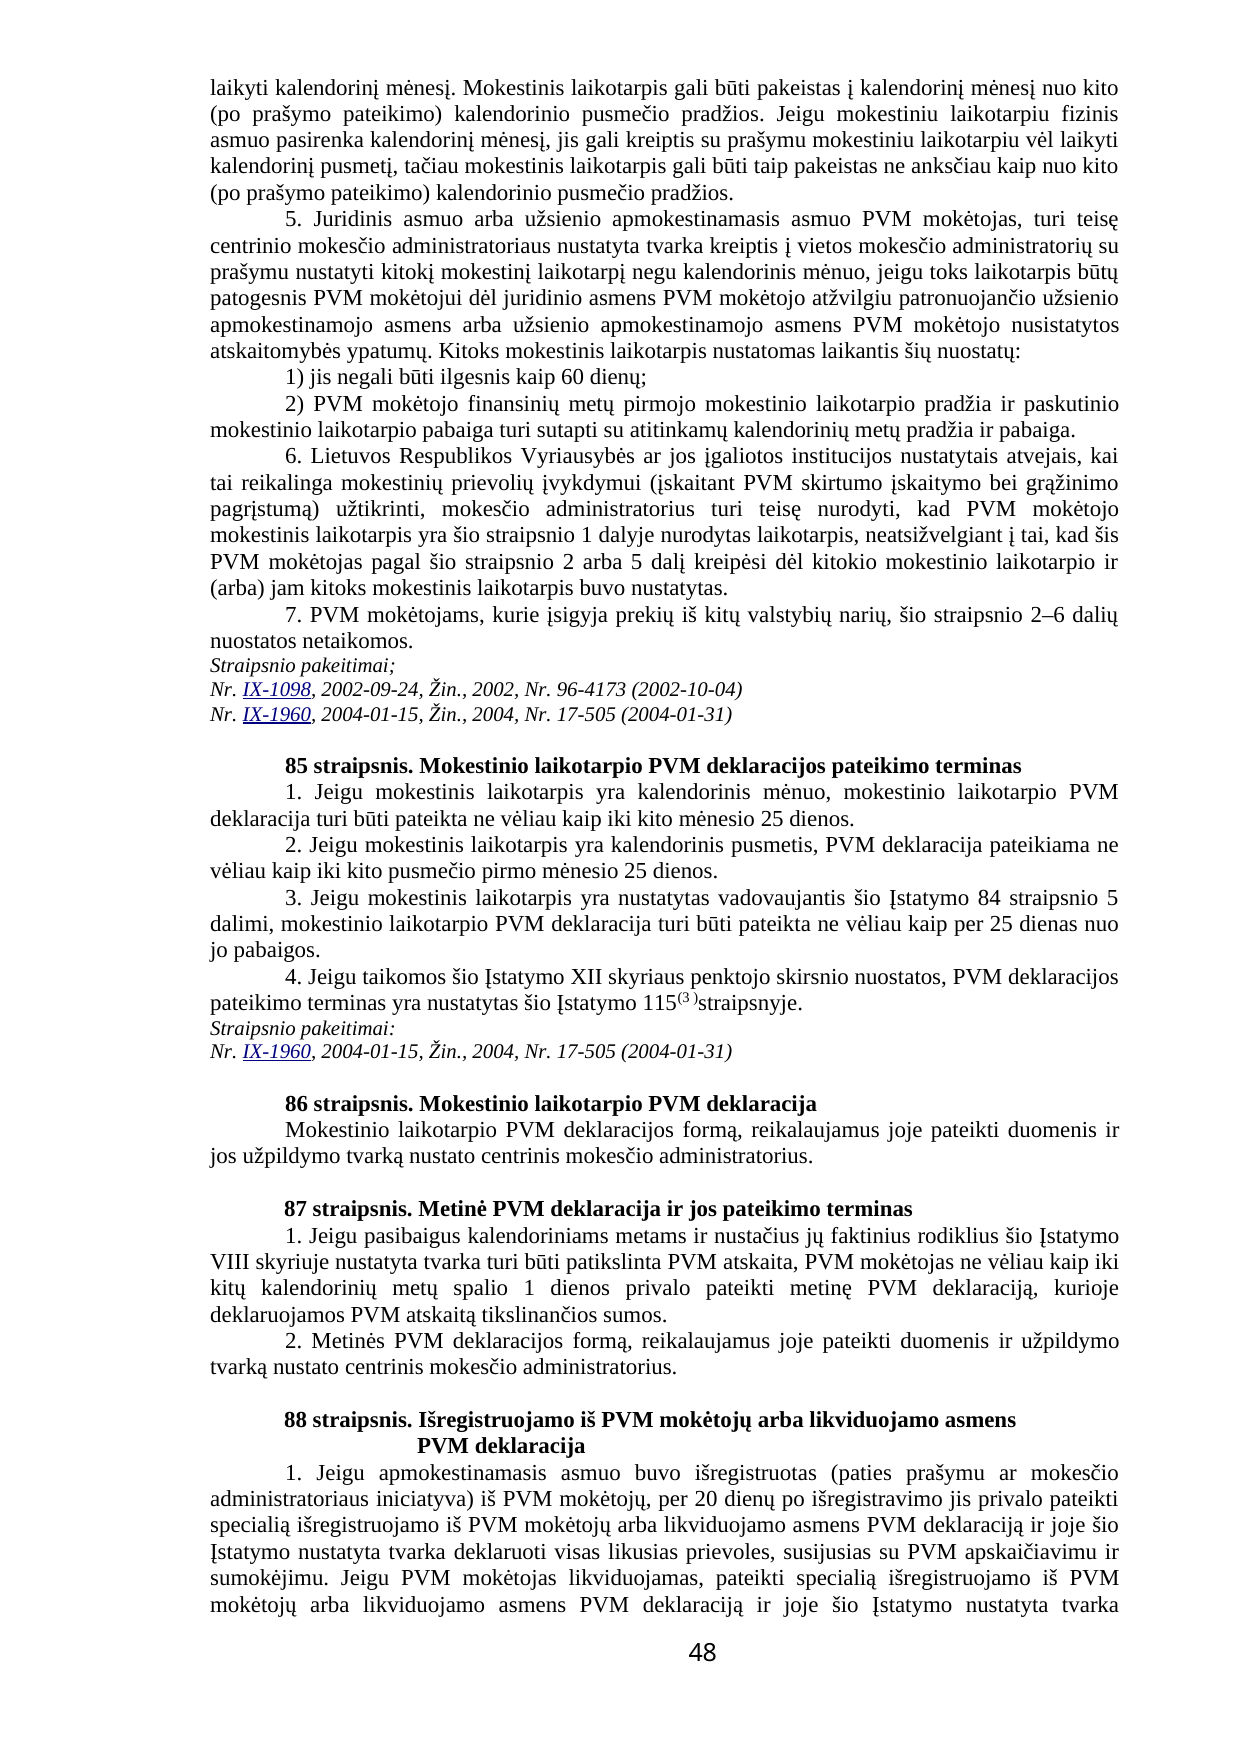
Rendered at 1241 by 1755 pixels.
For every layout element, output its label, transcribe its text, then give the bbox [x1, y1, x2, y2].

text 1. Jeigu apmokestinamasis asmuo buvo išregistruotas (paties prašymu ar mokesčio administratoriaus iniciatyva) iš PVM mokėtojų, per 20 dienų po išregistravimo jis privalo pateikti specialią išregistruojamo iš PVM mokėtojų arba likviduojamo asmens PVM deklaraciją ir joje šio Įstatymo nustatyta tvarka deklaruoti visas likusias prievoles, susijusias su PVM apskaičiavimu ir sumokėjimu. Jeigu PVM mokėtojas likviduojamas, pateikti specialią išregistruojamo iš PVM mokėtojų arba likviduojamo asmens PVM deklaraciją ir joje šio Įstatymo nustatyta tvarka [210, 1459, 1120, 1617]
text laikyti kalendorinį mėnesį. Mokestinis laikotarpis gali būti pakeistas į kalendorinį mėnesį nuo kito (po prašymo pateikimo) kalendorinio pusmečio pradžios. Jeigu mokestiniu laikotarpiu fizinis asmuo pasirenka kalendorinį mėnesį, jis gali kreiptis su prašymu mokestiniu laikotarpiu vėl laikyti kalendorinį pusmetį, tačiau mokestinis laikotarpis gali būti taip pakeistas ne anksčiau kaip nuo kito (po prašymo pateikimo) kalendorinio pusmečio pradžios. [210, 73, 1120, 205]
text 6. Lietuvos Respublikos Vyriausybės ar jos įgaliotos institucijos nustatytais atvejais, kai tai reikalinga mokestinių prievolių įvykdymui (įskaitant PVM skirtumo įskaitymo bei grąžinimo pagrįstumą) užtikrinti, mokesčio administratorius turi teisę nurodyti, kad PVM mokėtojo mokestinis laikotarpis yra šio straipsnio 1 dalyje nurodytas laikotarpis, neatsižvelgiant į tai, kad šis PVM mokėtojas pagal šio straipsnio 2 arba 5 dalį kreipėsi dėl kitokio mokestinio laikotarpio ir (arba) jam kitoks mokestinis laikotarpis buvo nustatytas. [210, 442, 1120, 601]
text 85 straipsnis. Mokestinio laikotarpio PVM deklaracijos pateikimo terminas [210, 752, 1120, 778]
text Nr. IX-1960, 2004-01-15, Žin., 2004, Nr. 17-505 (2004-01-31) [210, 701, 1120, 726]
text 3. Jeigu mokestinis laikotarpis yra nustatytas vadovaujantis šio Įstatymo 84 straipsnio 5 dalimi, mokestinio laikotarpio PVM deklaracija turi būti pateikta ne vėliau kaip per 25 dienas nuo jo pabaigos. [210, 884, 1120, 963]
text 5. Juridinis asmuo arba užsienio apmokestinamasis asmuo PVM mokėtojas, turi teisę centrinio mokesčio administratoriaus nustatyta tvarka kreiptis į vietos mokesčio administratorių su prašymu nustatyti kitokį mokestinį laikotarpį negu kalendorinis mėnuo, jeigu toks laikotarpis būtų patogesnis PVM mokėtojui dėl juridinio asmens PVM mokėtojo atžvilgiu patronuojančio užsienio apmokestinamojo asmens arba užsienio apmokestinamojo asmens PVM mokėtojo nusistatytos atskaitomybės ypatumų. Kitoks mokestinis laikotarpis nustatomas laikantis šių nuostatų: [210, 205, 1120, 363]
text 87 straipsnis. Metinė PVM deklaracija ir jos pateikimo terminas [210, 1195, 1120, 1222]
text 88 straipsnis. Išregistruojamo iš PVM mokėtojų arba likviduojamo asmens [210, 1406, 1120, 1432]
text 86 straipsnis. Mokestinio laikotarpio PVM deklaracija [210, 1090, 1120, 1116]
text 1. Jeigu mokestinis laikotarpis yra kalendorinis mėnuo, mokestinio laikotarpio PVM deklaracija turi būti pateikta ne vėliau kaip iki kito mėnesio 25 dienos. [210, 778, 1120, 831]
text 1. Jeigu pasibaigus kalendoriniams metams ir nustačius jų faktinius rodiklius šio Įstatymo VIII skyriuje nustatyta tvarka turi būti patikslinta PVM atskaita, PVM mokėtojas ne vėliau kaip iki kitų kalendorinių metų spalio 1 dienos privalo pateikti metinę PVM deklaraciją, kurioje deklaruojamos PVM atskaitą tikslinančios sumos. [210, 1222, 1120, 1327]
text Straipsnio pakeitimai: [210, 1015, 1120, 1039]
text Nr. IX-1098, 2002-09-24, Žin., 2002, Nr. 96-4173 (2002-10-04) [210, 677, 1120, 701]
text Nr. IX-1960, 2004-01-15, Žin., 2004, Nr. 17-505 (2004-01-31) [210, 1039, 1120, 1063]
text Mokestinio laikotarpio PVM deklaracijos formą, reikalaujamus joje pateikti duomenis ir jos užpildymo tvarką nustato centrinis mokesčio administratorius. [210, 1116, 1120, 1169]
text 7. PVM mokėtojams, kurie įsigyja prekių iš kitų valstybių narių, šio straipsnio 2–6 dalių nuostatos netaikomos. [210, 601, 1120, 653]
text PVM deklaracija [210, 1432, 1120, 1459]
text Straipsnio pakeitimai; [210, 653, 1120, 677]
text 4. Jeigu taikomos šio Įstatymo XII skyriaus penktojo skirsnio nuostatos, PVM deklaracijos pateikimo terminas yra nustatytas šio Įstatymo 115(3 )straipsnyje. [210, 963, 1120, 1015]
text 2) PVM mokėtojo finansinių metų pirmojo mokestinio laikotarpio pradžia ir paskutinio mokestinio laikotarpio pabaiga turi sutapti su atitinkamų kalendorinių metų pradžia ir pabaiga. [210, 390, 1120, 442]
text 2. Metinės PVM deklaracijos formą, reikalaujamus joje pateikti duomenis ir užpildymo tvarką nustato centrinis mokesčio administratorius. [210, 1327, 1120, 1380]
text 1) jis negali būti ilgesnis kaip 60 dienų; [210, 363, 1120, 390]
text 2. Jeigu mokestinis laikotarpis yra kalendorinis pusmetis, PVM deklaracija pateikiama ne vėliau kaip iki kito pusmečio pirmo mėnesio 25 dienos. [210, 831, 1120, 884]
